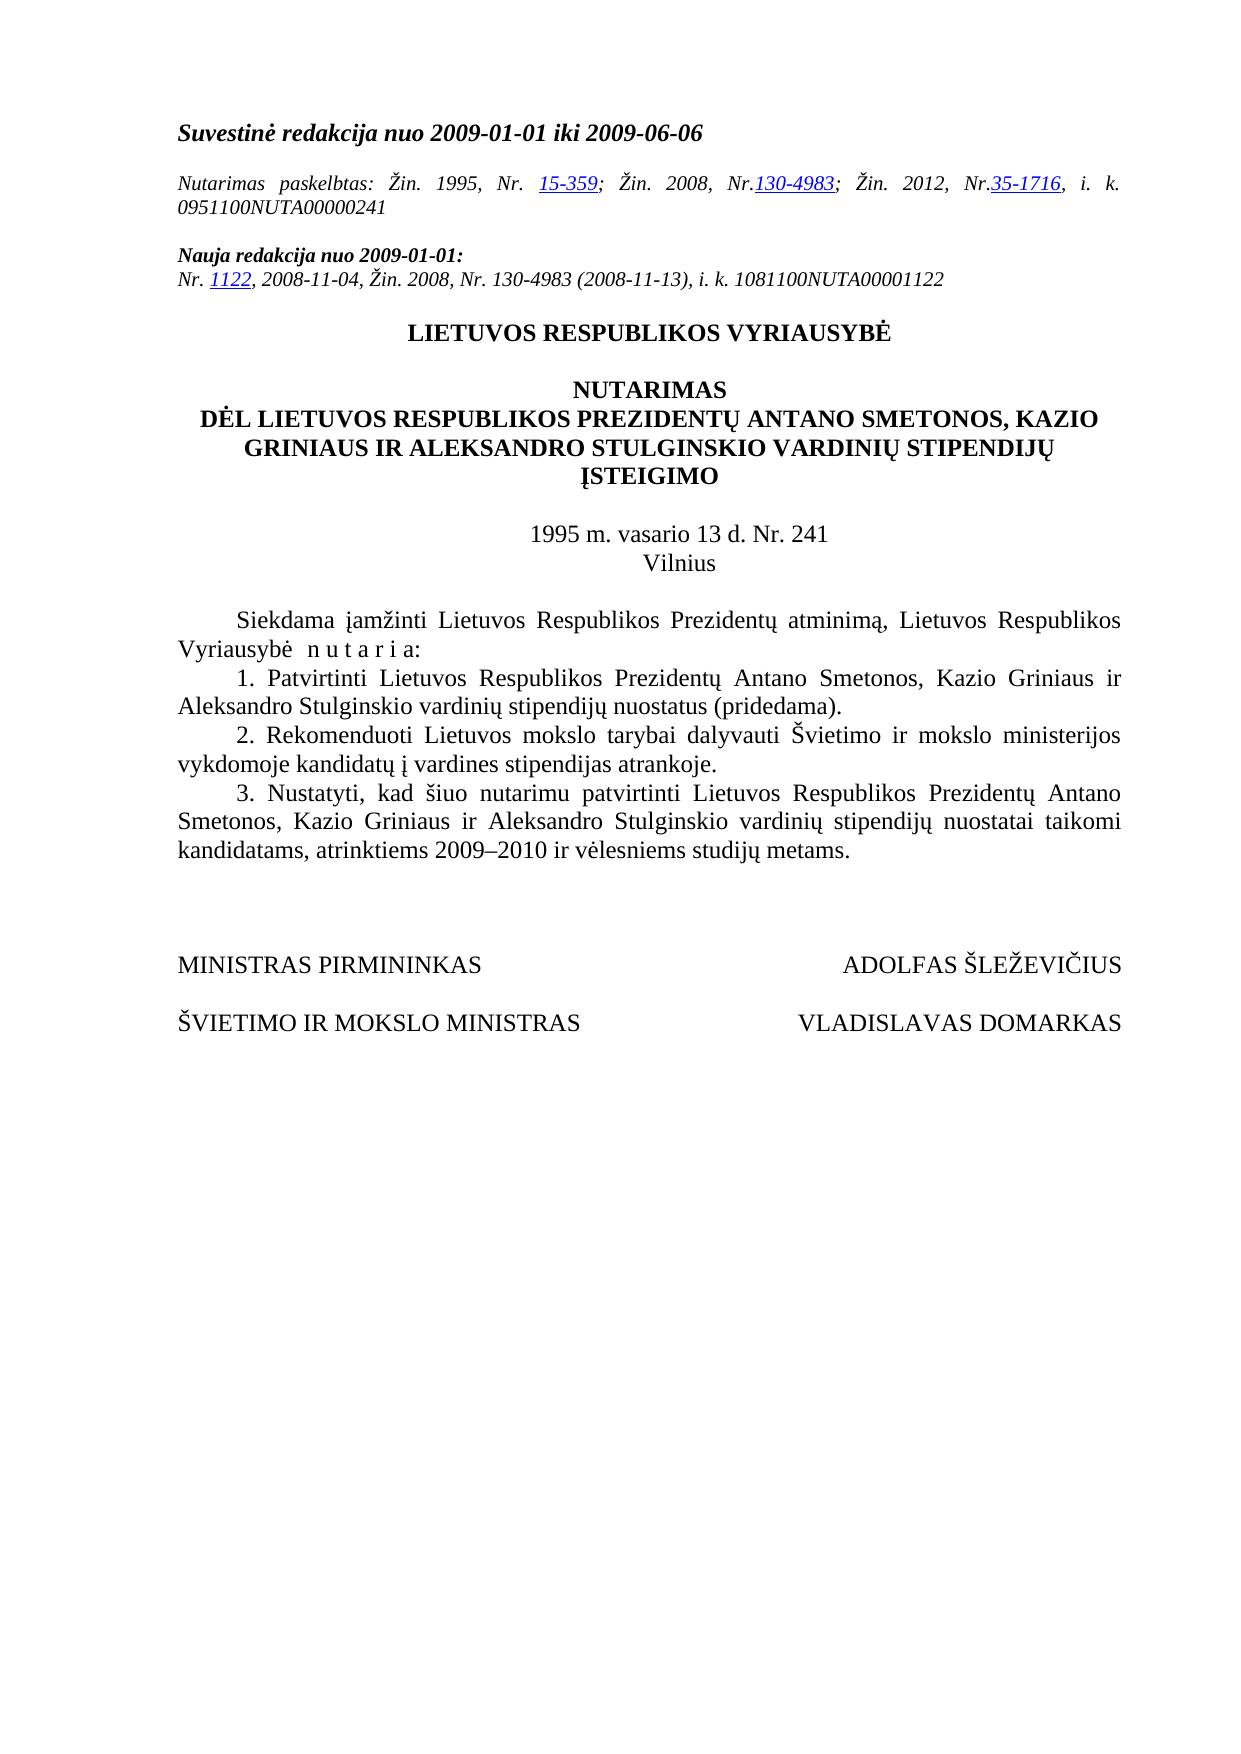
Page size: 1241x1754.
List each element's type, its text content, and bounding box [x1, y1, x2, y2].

text 1995 m. vasario 13 d. Nr. 241 [177, 519, 1122, 548]
text LIETUVOS RESPUBLIKOS VYRIAUSYBĖ [177, 318, 1122, 346]
text Nr. 1122, 2008-11-04, Žin. 2008, Nr. 130-4983 (2008-11-13), i. k. 1081100NUTA00001122 [177, 267, 1122, 291]
text 3. Nustatyti, kad šiuo nutarimu patvirtinti Lietuvos Respublikos Prezidentų Antano Smetonos, Kazio Griniaus ir Aleksandro Stulginskio vardinių stipendijų nuostatai taikomi kandidatams, atrinktiems 2009–2010 ir vėlesniems studijų metams. [177, 778, 1122, 864]
text Vilnius [177, 548, 1122, 576]
text 2. Rekomenduoti Lietuvos mokslo tarybai dalyvauti Švietimo ir mokslo ministerijos vykdomoje kandidatų į vardines stipendijas atrankoje. [177, 720, 1122, 778]
text DĖL LIETUVOS RESPUBLIKOS PREZIDENTŲ ANTANO SMETONOS, KAZIO GRINIAUS IR ALEKSANDRO STULGINSKIO VARDINIŲ STIPENDIJŲ ĮSTEIGIMO [177, 404, 1122, 490]
text Siekdama įamžinti Lietuvos Respublikos Prezidentų atminimą, Lietuvos Respublikos Vyriausybė nutaria: [177, 605, 1122, 663]
text Suvestinė redakcija nuo 2009-01-01 iki 2009-06-06 [177, 118, 1122, 147]
text ŠVIETIMO IR MOKSLO MINISTRAS VLADISLAVAS DOMARKAS [177, 1008, 1122, 1036]
text NUTARIMAS [177, 375, 1122, 404]
text Nauja redakcija nuo 2009-01-01: [177, 243, 1122, 267]
text Nutarimas paskelbtas: Žin. 1995, Nr. 15-359; Žin. 2008, Nr.130-4983; Žin. 2012, Nr.35-1716, i. k. 0951100NUTA00000241 [177, 171, 1122, 219]
text 1. Patvirtinti Lietuvos Respublikos Prezidentų Antano Smetonos, Kazio Griniaus ir Aleksandro Stulginskio vardinių stipendijų nuostatus (pridedama). [177, 663, 1122, 720]
text MINISTRAS PIRMININKAS ADOLFAS ŠLEŽEVIČIUS [177, 950, 1122, 979]
